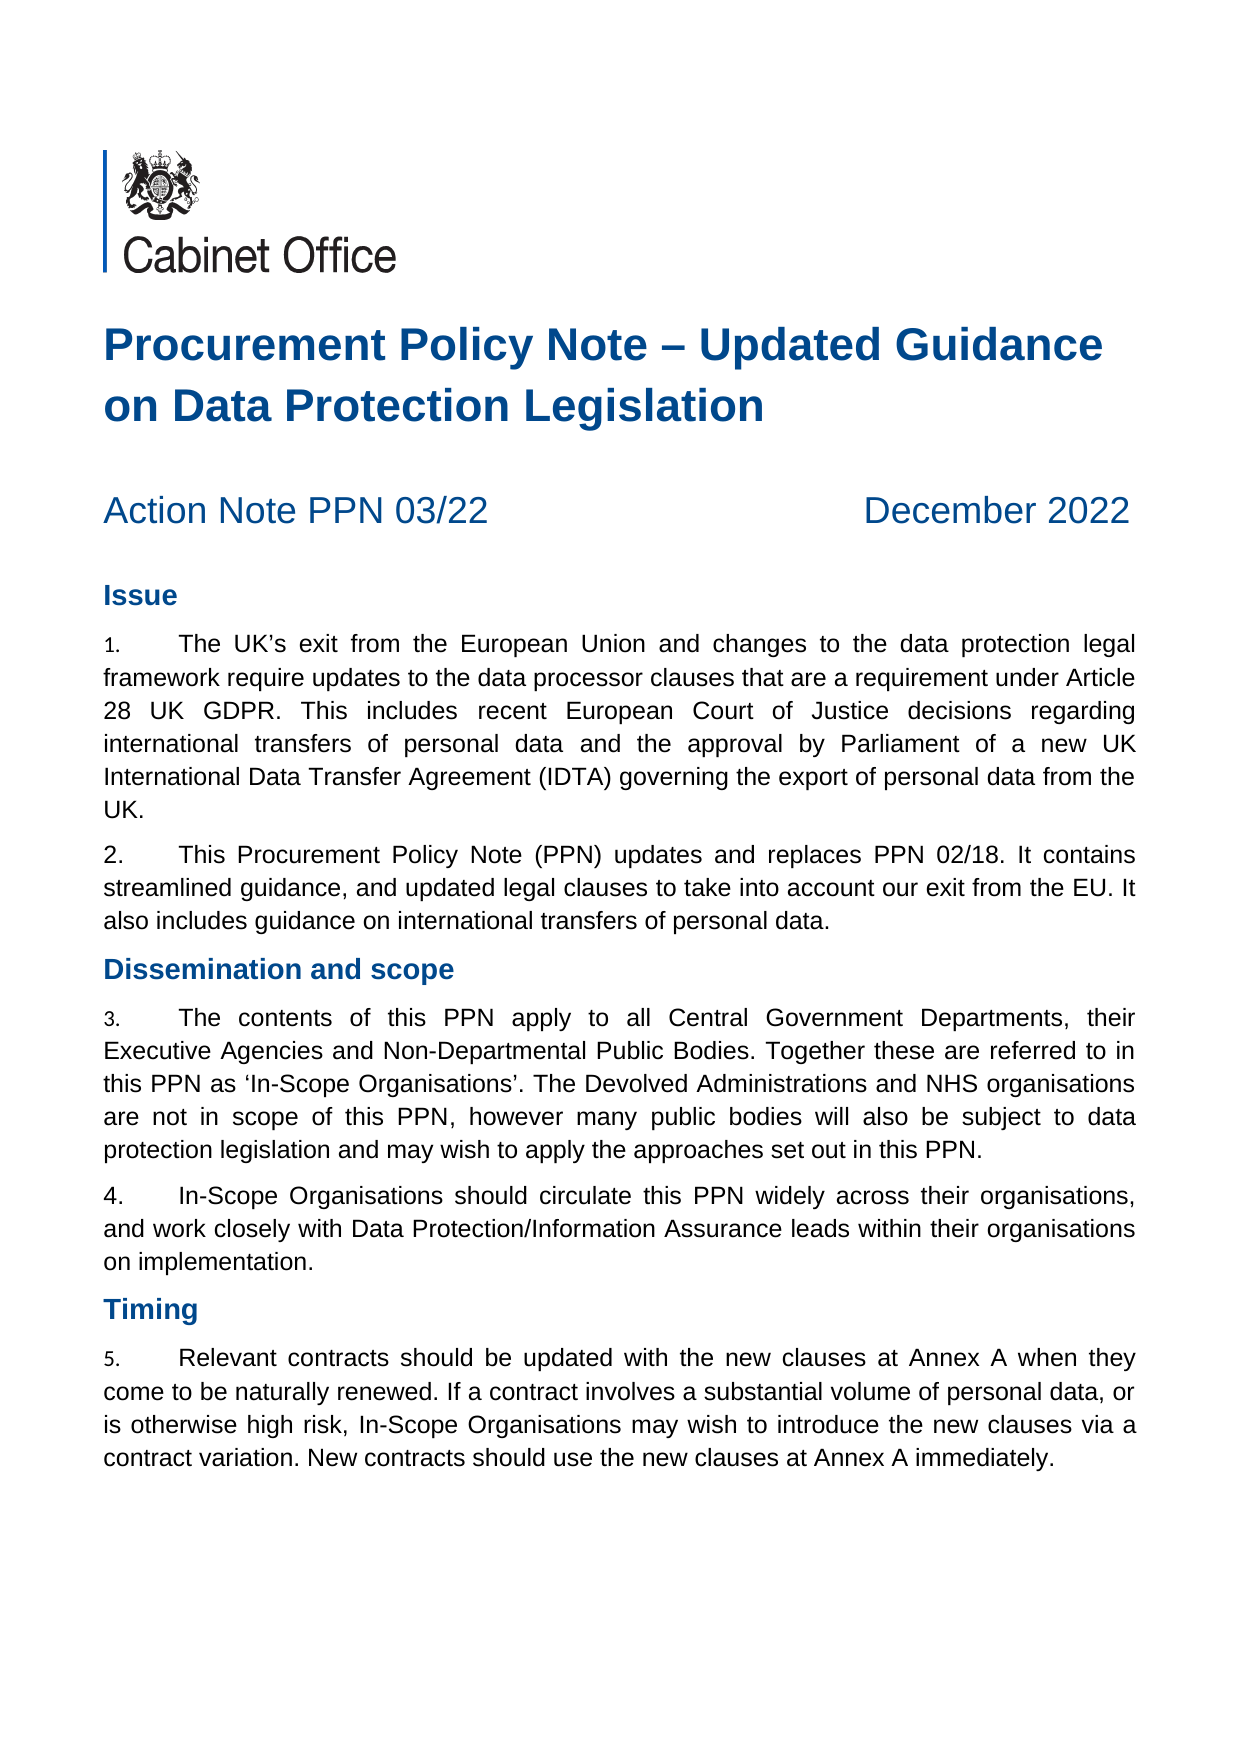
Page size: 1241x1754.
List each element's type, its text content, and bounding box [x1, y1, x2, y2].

text Dissemination and scope [103, 952, 1137, 985]
list Relevant contracts should be updated with the new clauses at Annex A when they come to be naturally renewed. If a contract involves a substantial volume of personal data, or is otherwise high risk, In-Scope Organisations may wish to introduce the new clauses via a contract variation. New contracts should use the new clauses at Annex A immediately. [103, 1343, 1137, 1472]
list In-Scope Organisations should circulate this PPN widely across their organisations, and work closely with Data Protection/Information Assurance leads within their organisations on implementation. [103, 1181, 1137, 1276]
text Action Note PPN 03/22 December 2022 [103, 488, 1137, 532]
list The UK’s exit from the European Union and changes to the data protection legal framework require updates to the data processor clauses that are a requirement under Article 28 UK GDPR. This includes recent European Court of Justice decisions regarding international transfers of personal data and the approval by Parliament of a new UK International Data Transfer Agreement (IDTA) governing the export of personal data from the UK. [103, 629, 1137, 823]
list This Procurement Policy Note (PPN) updates and replaces PPN 02/18. It contains streamlined guidance, and updated legal clauses to take into account our exit from the EU. It also includes guidance on international transfers of personal data. [103, 840, 1137, 935]
text Procurement Policy Note – Updated Guidance on Data Protection Legislation [103, 318, 1137, 431]
text Issue [103, 578, 1137, 612]
picture [103, 150, 396, 273]
list The contents of this PPN apply to all Central Government Departments, their Executive Agencies and Non-Departmental Public Bodies. Together these are referred to in this PPN as ‘In-Scope Organisations’. The Devolved Administrations and NHS organisations are not in scope of this PPN, however many public bodies will also be subject to data protection legislation and may wish to apply the approaches set out in this PPN. [103, 1003, 1137, 1164]
text Timing [103, 1292, 1137, 1326]
